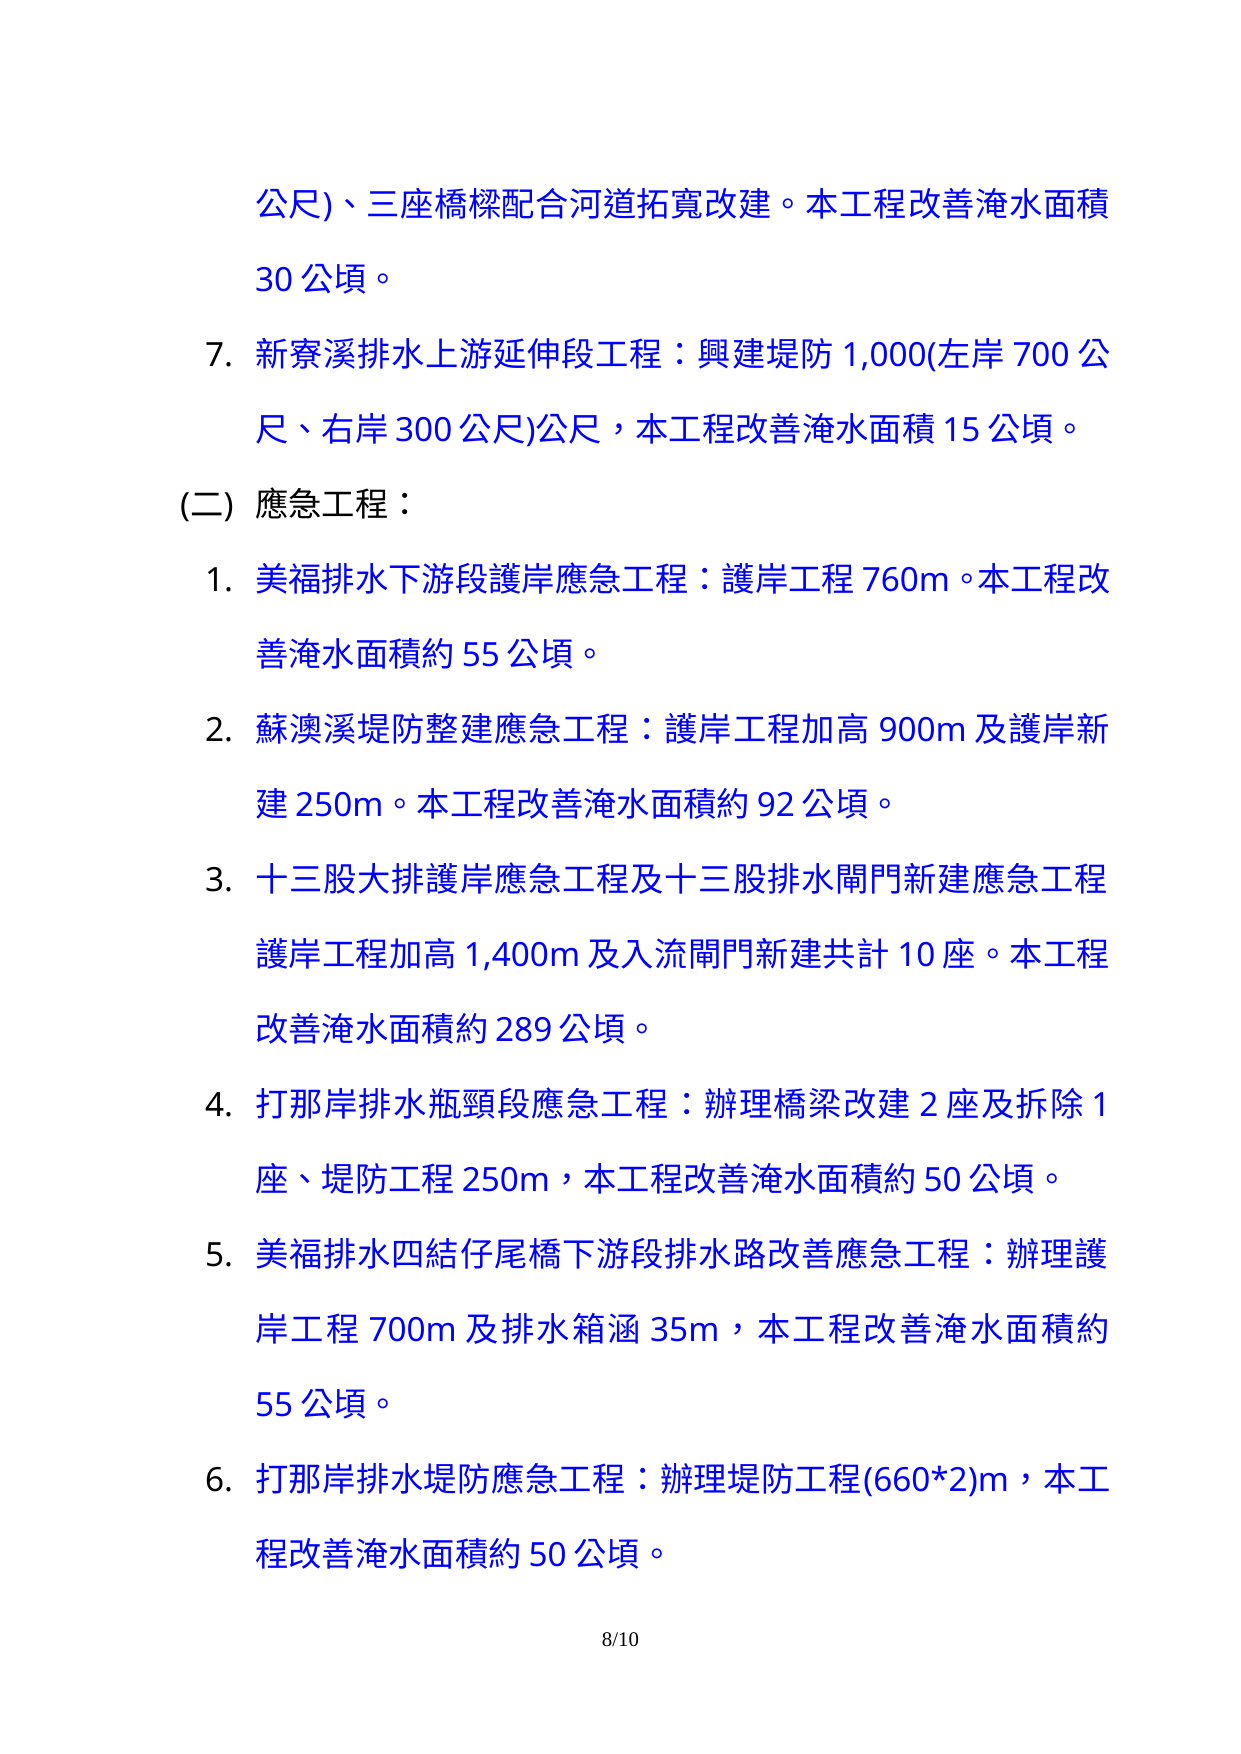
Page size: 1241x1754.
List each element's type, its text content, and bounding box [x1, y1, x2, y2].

list 公尺)、三座橋樑配合河道拓寬改建。本工程改善淹水面積30公頃。 [205, 164, 1110, 314]
list 打那岸排水瓶頸段應急工程：辦理橋梁改建2座及拆除1座、堤防工程250m，本工程改善淹水面積約50公頃。 [205, 1064, 1110, 1214]
list 蘇澳溪堤防整建應急工程：護岸工程加高900m及護岸新建250m。本工程改善淹水面積約92公頃。 [205, 689, 1110, 839]
list 美福排水下游段護岸應急工程：護岸工程760m。本工程改善淹水面積約55公頃。 [205, 539, 1110, 689]
list 打那岸排水堤防應急工程：辦理堤防工程(660*2)m，本工程改善淹水面積約50公頃。 [205, 1439, 1110, 1589]
list 美福排水四結仔尾橋下游段排水路改善應急工程：辦理護岸工程700m及排水箱涵35m，本工程改善淹水面積約55公頃。 [205, 1214, 1110, 1439]
list 應急工程： [180, 464, 1110, 539]
list 十三股大排護岸應急工程及十三股排水閘門新建應急工程：護岸工程加高1,400m及入流閘門新建共計10座。本工程改善淹水面積約289公頃。 [205, 839, 1110, 1064]
list 新寮溪排水上游延伸段工程：興建堤防1,000(左岸700公尺、右岸300公尺)公尺，本工程改善淹水面積15公頃。 [205, 314, 1110, 464]
